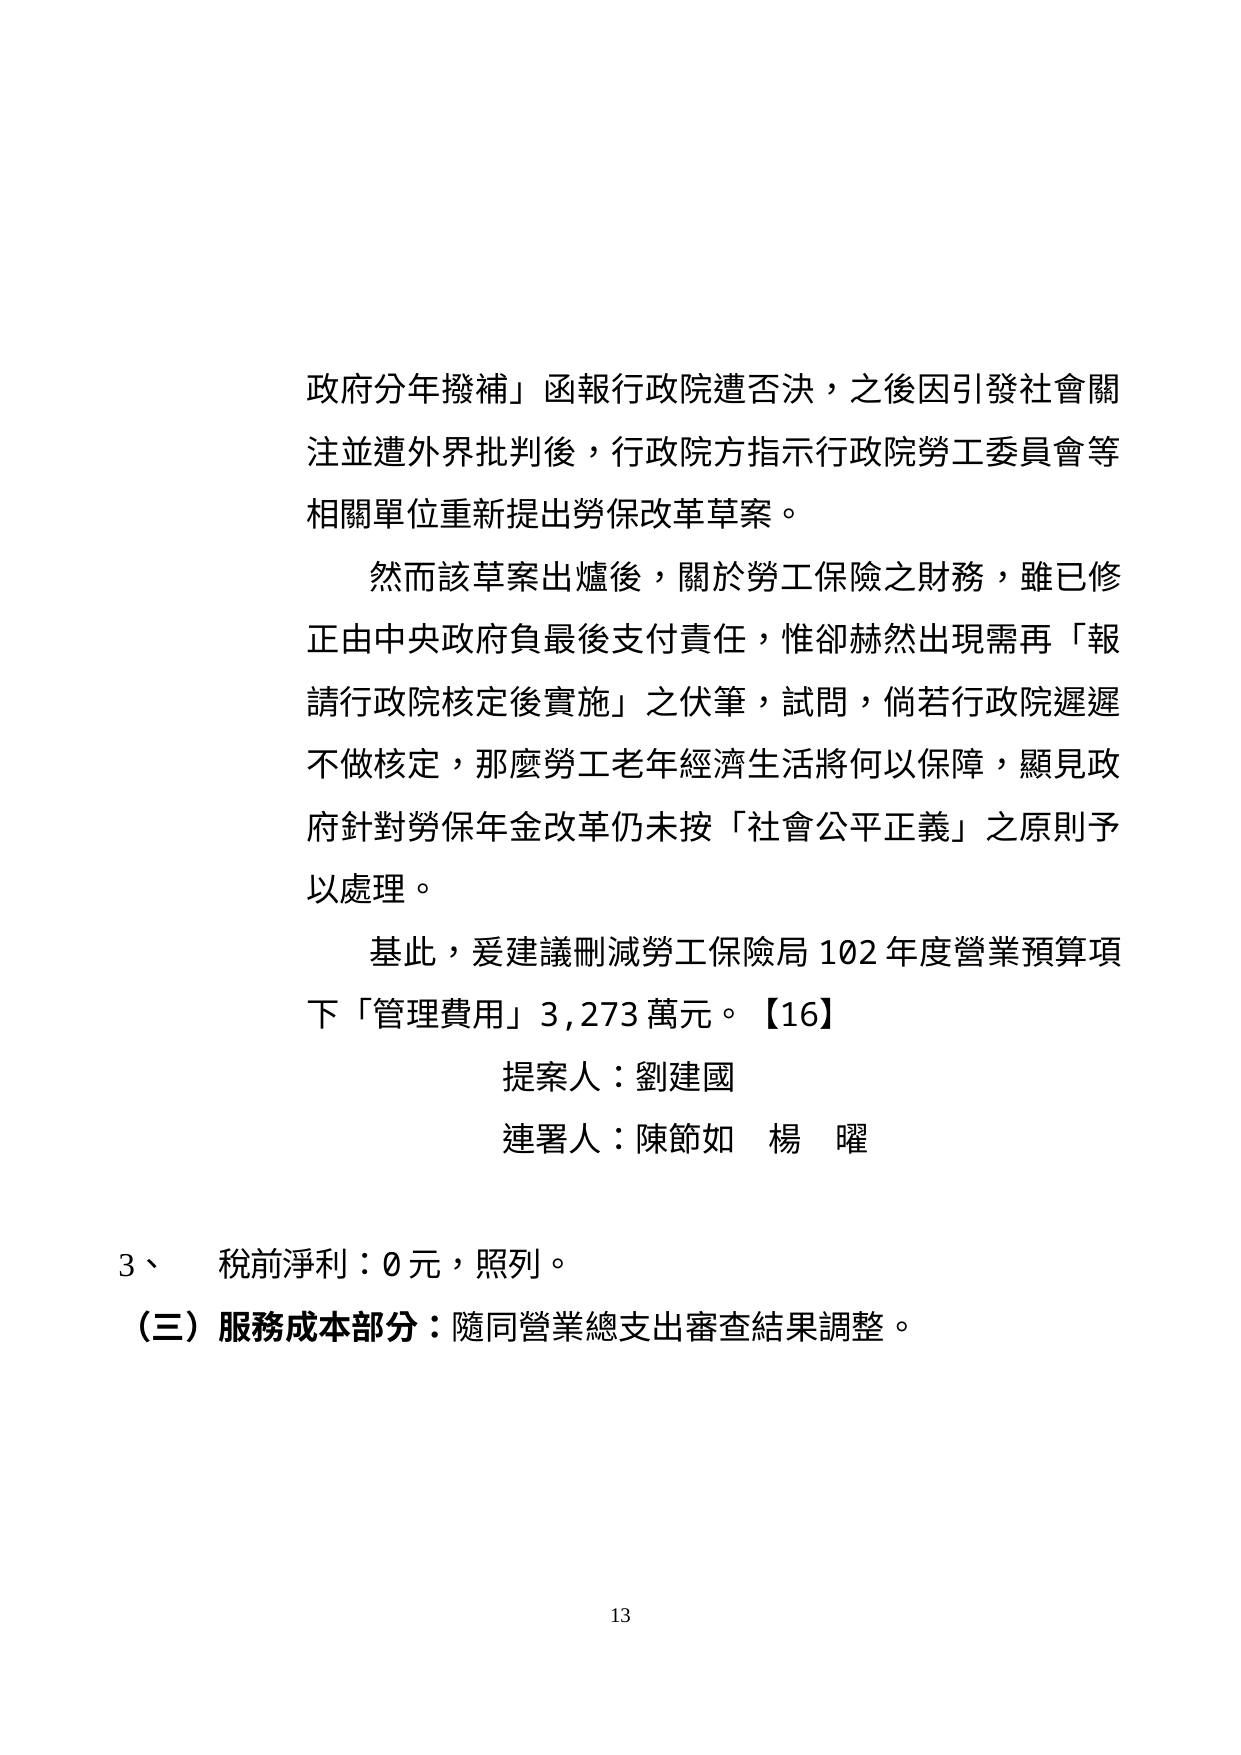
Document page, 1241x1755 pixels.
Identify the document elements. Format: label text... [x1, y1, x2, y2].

text 基此，爰建議刪減勞工保險局102年度營業預算項下「管理費用」3,273萬元。【16】 [306, 908, 1122, 1033]
text （三）服務成本部分：隨同營業總支出審查結果調整。 [118, 1283, 1138, 1346]
text 政府分年撥補」函報行政院遭否決，之後因引發社會關注並遭外界批判後，行政院方指示行政院勞工委員會等相關單位重新提出勞保改革草案。 [251, 346, 1122, 533]
text 提案人：劉建國 [502, 1033, 1122, 1096]
text 然而該草案出爐後，關於勞工保險之財務，雖已修正由中央政府負最後支付責任，惟卻赫然出現需再「報請行政院核定後實施」之伏筆，試問，倘若行政院遲遲不做核定，那麼勞工老年經濟生活將何以保障，顯見政府針對勞保年金改革仍未按「社會公平正義」之原則予以處理。 [306, 533, 1122, 908]
text 連署人：陳節如 楊 曜 [502, 1096, 1122, 1158]
list 稅前淨利：0元，照列。 [118, 1221, 1138, 1283]
